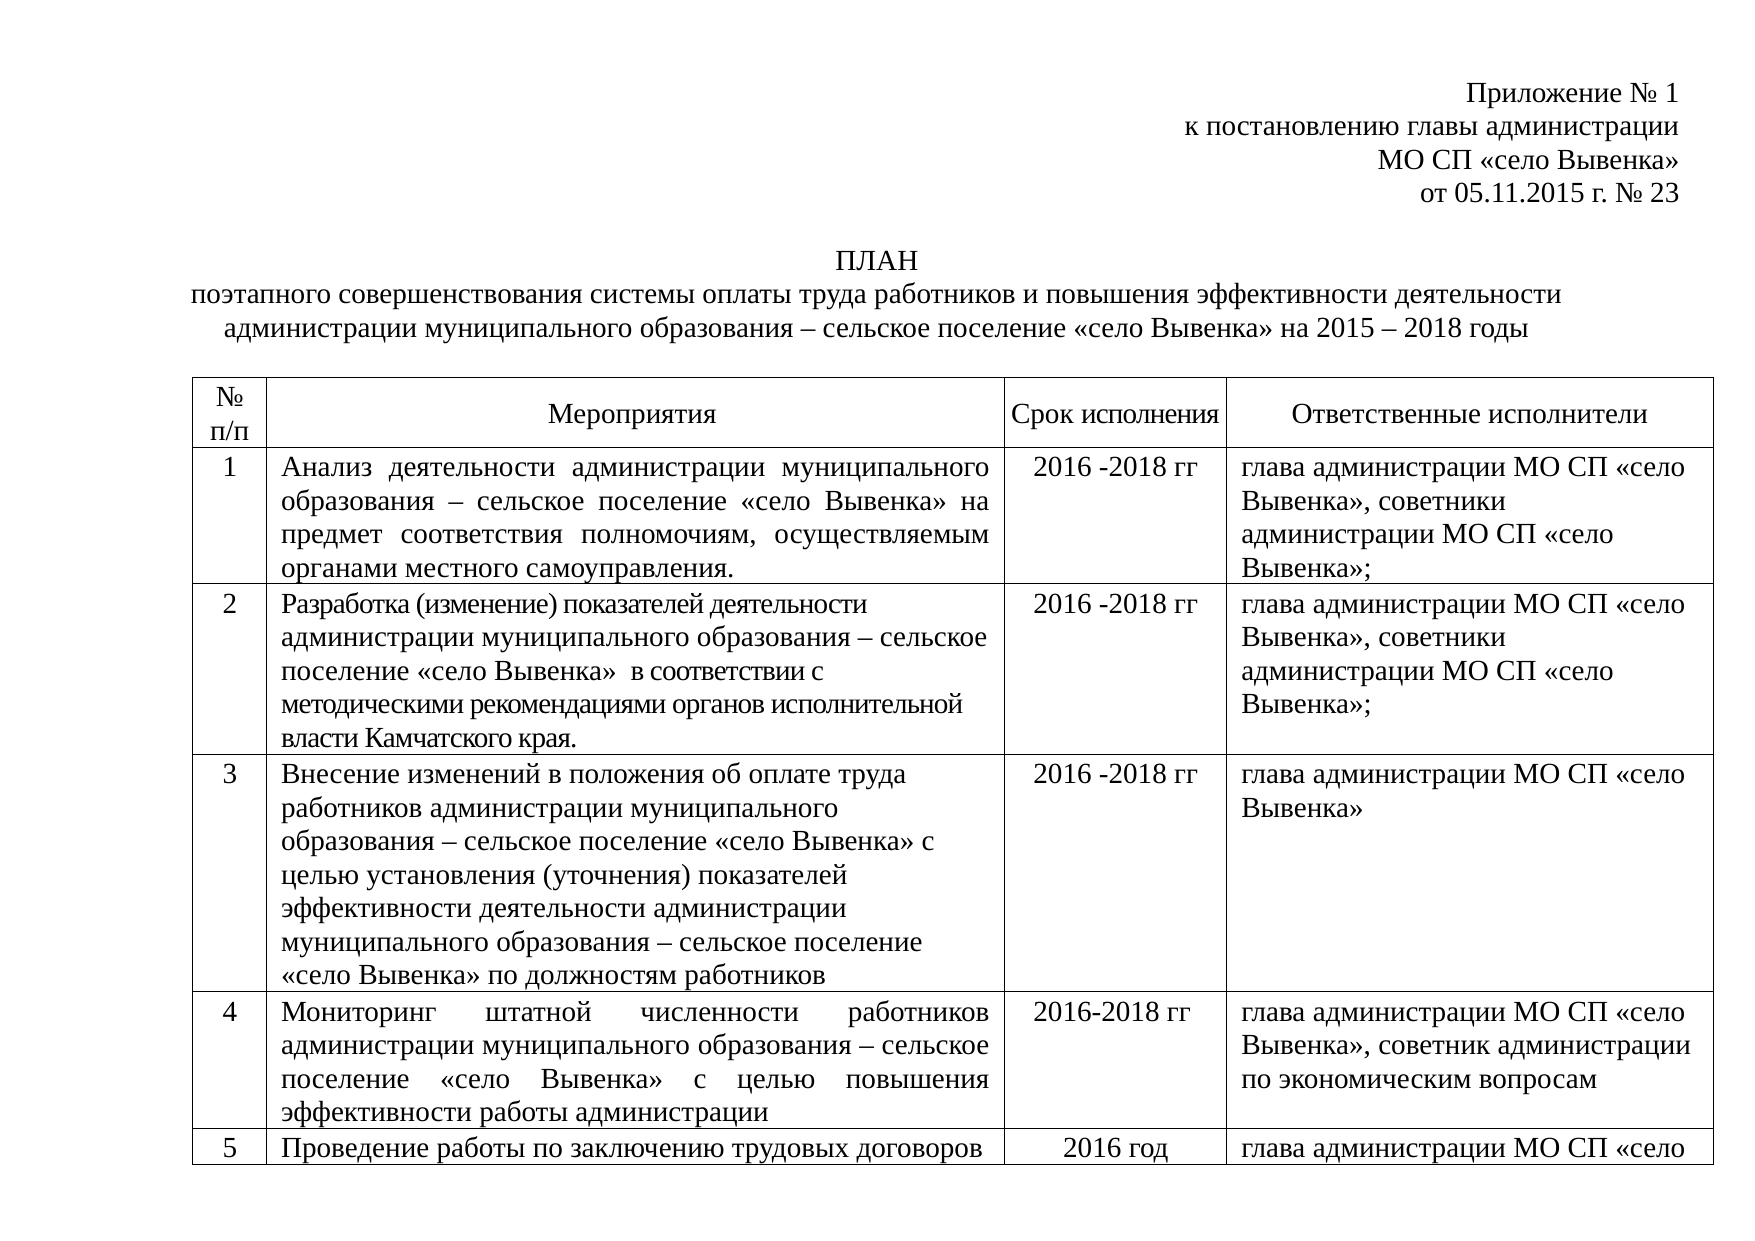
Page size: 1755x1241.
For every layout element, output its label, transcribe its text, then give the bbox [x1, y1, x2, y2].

text от 05.11.2015 г. № 23 [74, 176, 1679, 209]
table_cell глава администрации МО СП «село Вывенка», советники администрации МО СП «село Вывенка»; [1227, 448, 1713, 583]
table_cell Мониторинг штатной численности работников администрации муниципального образования – сельское поселение «село Вывенка» с целью повышения эффективности работы администрации [267, 992, 1004, 1128]
text МО СП «село Вывенка» [74, 142, 1679, 176]
table_header Ответственные исполнители [1227, 378, 1713, 447]
table_cell 2 [193, 584, 266, 754]
text ПЛАН [74, 243, 1679, 276]
text администрации муниципального образования – сельское поселение «село Вывенка» на 2015 – 2018 годы [74, 310, 1679, 343]
table_cell Проведение работы по заключению трудовых договоров [267, 1129, 1004, 1164]
text поэтапного совершенствования системы оплаты труда работников и повышения эффективности деятельности [74, 276, 1679, 310]
table_cell 2016 -2018 гг [1005, 755, 1226, 991]
table_cell глава администрации МО СП «село Вывенка», советники администрации МО СП «село Вывенка»; [1227, 584, 1713, 754]
table_cell 2016 -2018 гг [1005, 584, 1226, 754]
table_header № п/п [193, 378, 266, 447]
table_cell Разработка (изменение) показателей деятельности администрации муниципального образования – сельское поселение «село Вывенка» в соответствии с методическими рекомендациями органов исполнительной власти Камчатского края. [267, 584, 1004, 754]
text к постановлению главы администрации [74, 108, 1679, 142]
table_cell 3 [193, 755, 266, 991]
table_cell 1 [193, 448, 266, 583]
table_cell 2016 -2018 гг [1005, 448, 1226, 583]
table_cell Анализ деятельности администрации муниципального образования – сельское поселение «село Вывенка» на предмет соответствия полномочиям, осуществляемым органами местного самоуправления. [267, 448, 1004, 583]
table_cell глава администрации МО СП «село Вывенка» [1227, 755, 1713, 991]
table_cell 2016 год [1005, 1129, 1226, 1164]
table_cell глава администрации МО СП «село [1227, 1129, 1713, 1164]
table_header Мероприятия [267, 378, 1004, 447]
text Приложение № 1 [295, 75, 1679, 108]
table_header Срок исполнения [1005, 378, 1226, 447]
table_cell Внесение изменений в положения об оплате труда работников администрации муниципального образования – сельское поселение «село Вывенка» с целью установления (уточнения) показателей эффективности деятельности администрации муниципального образования – сельское поселение «село Вывенка» по должностям работников [267, 755, 1004, 991]
table_cell 5 [193, 1129, 266, 1164]
table_cell глава администрации МО СП «село Вывенка», советник администрации по экономическим вопросам [1227, 992, 1713, 1128]
table_cell 2016-2018 гг [1005, 992, 1226, 1128]
table_cell 4 [193, 992, 266, 1128]
